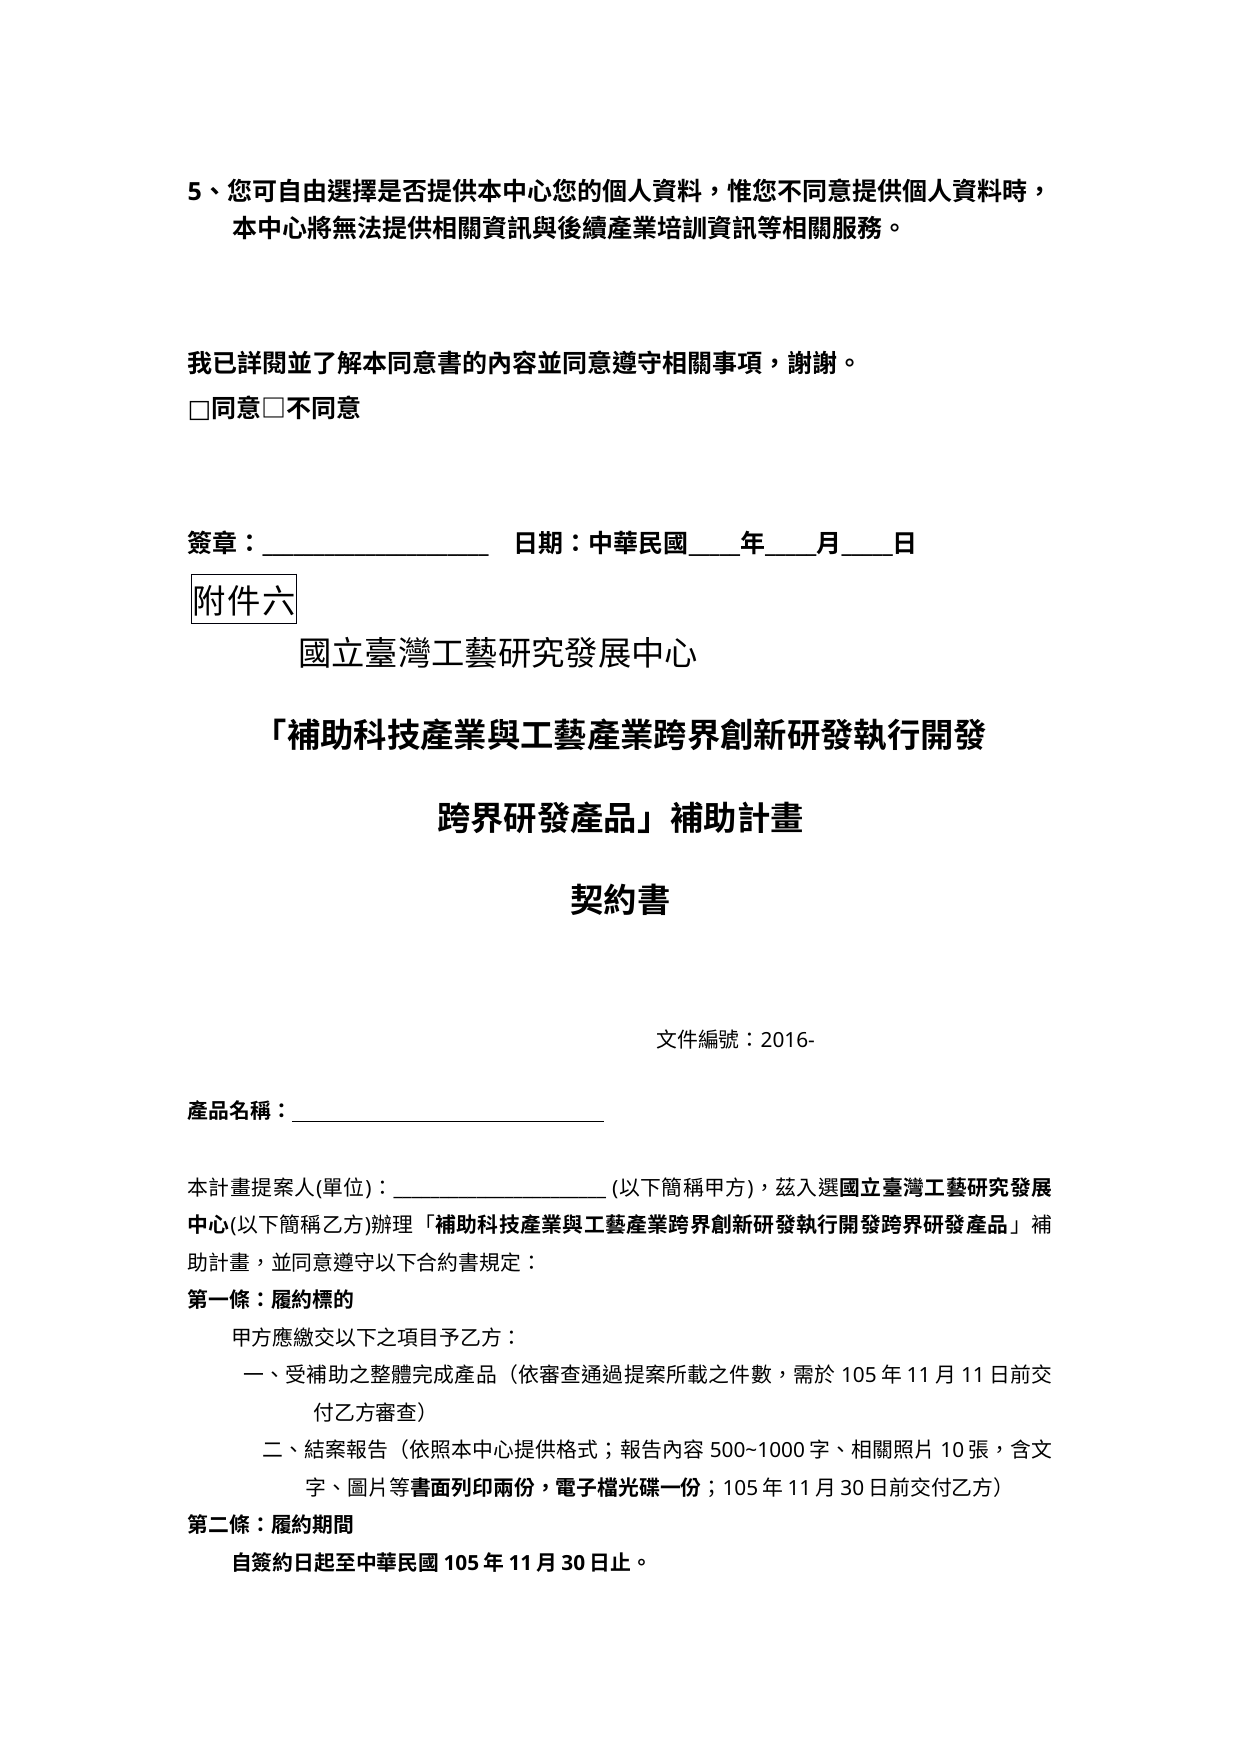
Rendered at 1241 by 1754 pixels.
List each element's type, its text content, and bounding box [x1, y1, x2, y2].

text 簽章：______________________ 日期：中華民國_____年_____月_____日 [187, 517, 1053, 554]
text 自簽約日起至中華民國105年11月30日止。 [187, 1536, 1053, 1574]
text 產品名稱： [187, 1090, 1053, 1126]
text 文件編號：2016- [187, 1019, 969, 1055]
text 跨界研發產品」補助計畫 [187, 772, 1053, 847]
text 國立臺灣工藝研究發展中心 [187, 607, 1053, 682]
text 第一條：履約標的 [187, 1274, 1053, 1311]
text 本計畫提案人(單位)：_______________________ (以下簡稱甲方)，茲入選國立臺灣工藝研究發展中心(以下簡稱乙方)辦理「補助科技產業與工藝產業跨界創新研發執行開發跨界研發產品」補助計畫，並同意遵守以下合約書規定： [187, 1161, 1053, 1274]
text 5、您可自由選擇是否提供本中心您的個人資料，惟您不同意提供個人資料時，本中心將無法提供相關資訊與後續產業培訓資訊等相關服務。 [187, 164, 1053, 239]
text 我已詳閱並了解本同意書的內容並同意遵守相關事項，謝謝。 [187, 337, 1053, 374]
text 一、受補助之整體完成產品（依審查通過提案所載之件數，需於105年11月 11日前交付乙方審查） [208, 1349, 1053, 1424]
text 二、結案報告（依照本中心提供格式；報告內容500~1000字、相關照片10張，含文字、圖片等書面列印兩份，電子檔光碟一份；105年11月30日前交付乙方） [256, 1424, 1053, 1499]
text 契約書 [187, 854, 1053, 929]
text 第二條：履約期間 [187, 1499, 1053, 1536]
text 甲方應繳交以下之項目予乙方： [187, 1311, 1053, 1349]
text 「補助科技產業與工藝產業跨界創新研發執行開發 [187, 689, 1053, 764]
text [297, 573, 330, 624]
text □同意□不同意 [187, 382, 1053, 419]
text 附件六 [192, 575, 296, 623]
